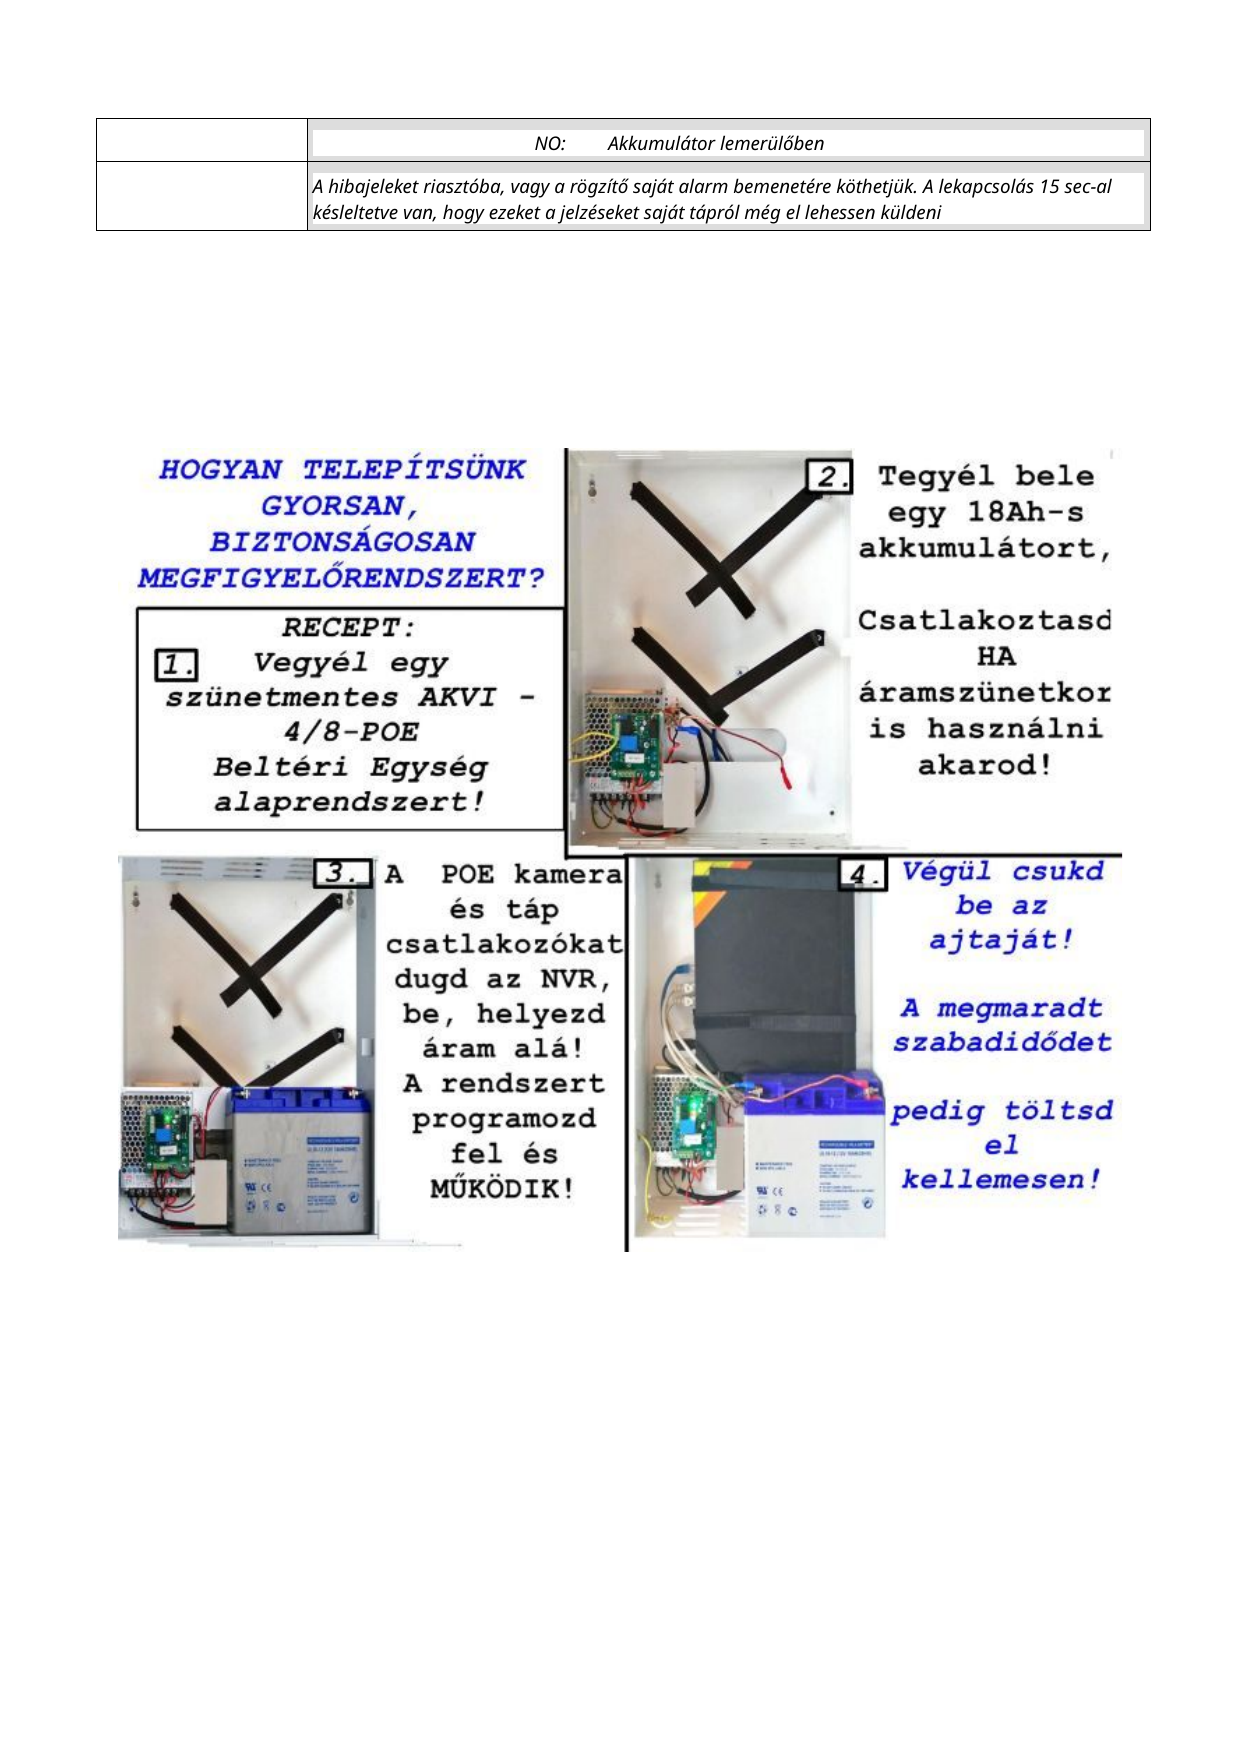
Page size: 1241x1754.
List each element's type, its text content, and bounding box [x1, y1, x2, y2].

table_cell [97, 162, 307, 230]
table_cell A hibajeleket riasztóba, vagy a rögzítő saját alarm bemenetére köthetjük. A lekapcsolás 15 sec-al késleltetve van, hogy ezeket a jelzéseket saját tápról még el lehessen küldeni [308, 162, 1150, 230]
table_cell [97, 119, 307, 161]
table_cell NO: Akkumulátor lemerülőben [308, 119, 1150, 161]
picture [118, 448, 1123, 1252]
